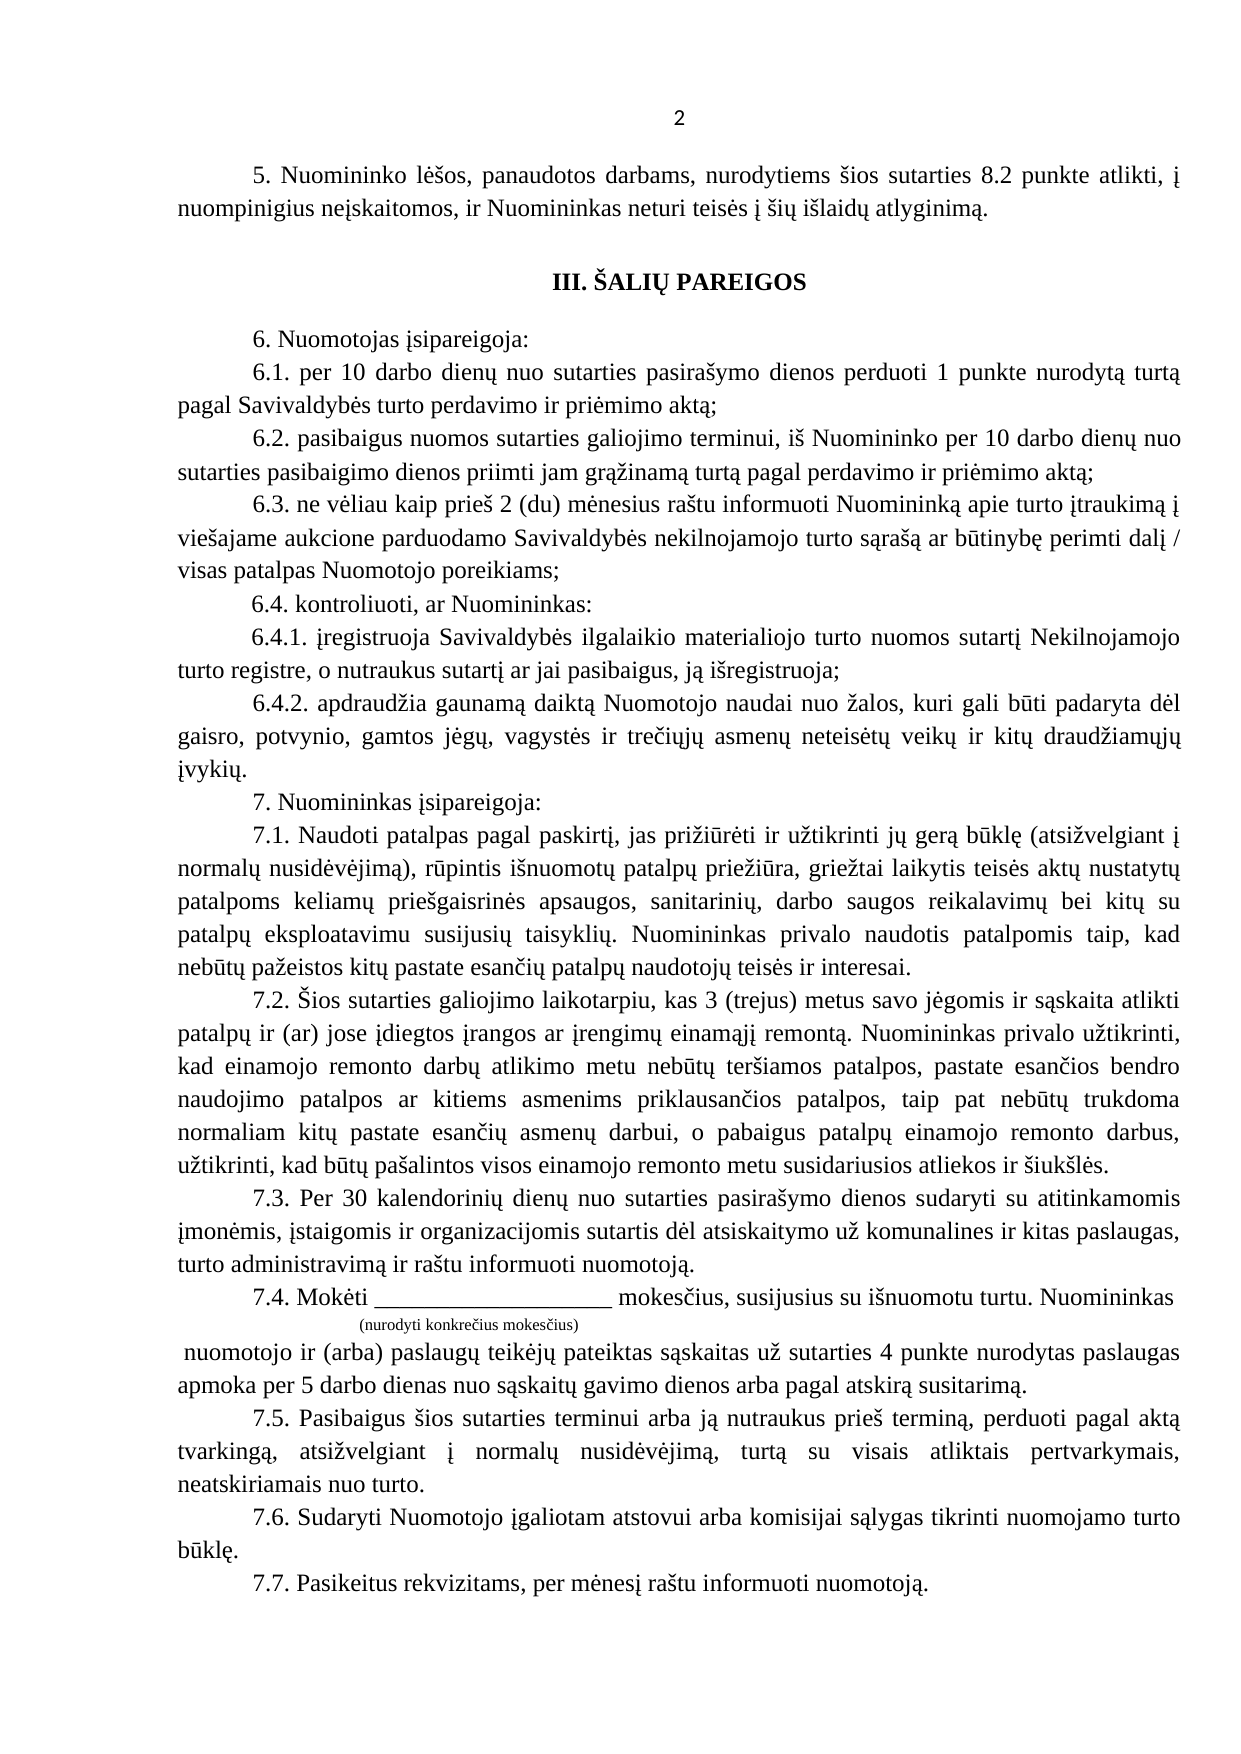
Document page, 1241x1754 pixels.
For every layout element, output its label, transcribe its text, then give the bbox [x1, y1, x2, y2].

text 5. Nuomininko lėšos, panaudotos darbams, nurodytiems šios sutarties 8.2 punkte atlikti, į nuompinigius neįskaitomos, ir Nuomininkas neturi teisės į šių išlaidų atlyginimą. [177, 160, 1181, 222]
text 6.2. pasibaigus nuomos sutarties galiojimo terminui, iš Nuomininko per 10 darbo dienų nuo sutarties pasibaigimo dienos priimti jam grąžinamą turtą pagal perdavimo ir priėmimo aktą; [177, 423, 1181, 485]
text 7.6. Sudaryti Nuomotojo įgaliotam atstovui arba komisijai sąlygas tikrinti nuomojamo turto būklę. [177, 1502, 1181, 1564]
text 6. Nuomotojas įsipareigoja: [177, 324, 1181, 353]
text 7.1. Naudoti patalpas pagal paskirtį, jas prižiūrėti ir užtikrinti jų gerą būklę (atsižvelgiant į normalų nusidėvėjimą), rūpintis išnuomotų patalpų priežiūra, griežtai laikytis teisės aktų nustatytų patalpoms keliamų priešgaisrinės apsaugos, sanitarinių, darbo saugos reikalavimų bei kitų su patalpų eksploatavimu susijusių taisyklių. Nuomininkas privalo naudotis patalpomis taip, kad nebūtų pažeistos kitų pastate esančių patalpų naudotojų teisės ir interesai. [177, 820, 1181, 981]
text 7.2. Šios sutarties galiojimo laikotarpiu, kas 3 (trejus) metus savo jėgomis ir sąskaita atlikti patalpų ir (ar) jose įdiegtos įrangos ar įrengimų einamąjį remontą. Nuomininkas privalo užtikrinti, kad einamojo remonto darbų atlikimo metu nebūtų teršiamos patalpos, pastate esančios bendro naudojimo patalpos ar kitiems asmenims priklausančios patalpos, taip pat nebūtų trukdoma normaliam kitų pastate esančių asmenų darbui, o pabaigus patalpų einamojo remonto darbus, užtikrinti, kad būtų pašalintos visos einamojo remonto metu susidariusios atliekos ir šiukšlės. [177, 985, 1181, 1179]
text 6.4.1. įregistruoja Savivaldybės ilgalaikio materialiojo turto nuomos sutartį Nekilnojamojo turto registre, o nutraukus sutartį ar jai pasibaigus, ją išregistruoja; [177, 622, 1181, 683]
text 7.4. Mokėti ___________________ mokesčius, susijusius su išnuomotu turtu. Nuomininkas [177, 1282, 1181, 1311]
text 7.3. Per 30 kalendorinių dienų nuo sutarties pasirašymo dienos sudaryti su atitinkamomis įmonėmis, įstaigomis ir organizacijomis sutartis dėl atsiskaitymo už komunalines ir kitas paslaugas, turto administravimą ir raštu informuoti nuomotoją. [177, 1183, 1181, 1278]
text 6.3. ne vėliau kaip prieš 2 (du) mėnesius raštu informuoti Nuomininką apie turto įtraukimą į viešajame aukcione parduodamo Savivaldybės nekilnojamojo turto sąrašą ar būtinybę perimti dalį / visas patalpas Nuomotojo poreikiams; [177, 489, 1181, 584]
text 7.7. Pasikeitus rekvizitams, per mėnesį raštu informuoti nuomotoją. [177, 1568, 1181, 1597]
text nuomotojo ir (arba) paslaugų teikėjų pateiktas sąskaitas už sutarties 4 punkte nurodytas paslaugas apmoka per 5 darbo dienas nuo sąskaitų gavimo dienos arba pagal atskirą susitarimą. [177, 1337, 1181, 1399]
text 6.4. kontroliuoti, ar Nuomininkas: [177, 589, 1181, 617]
text 7.5. Pasibaigus šios sutarties terminui arba ją nutraukus prieš terminą, perduoti pagal aktą tvarkingą, atsižvelgiant į normalų nusidėvėjimą, turtą su visais atliktais pertvarkymais, neatskiriamais nuo turto. [177, 1403, 1181, 1498]
text 6.4.2. apdraudžia gaunamą daiktą Nuomotojo naudai nuo žalos, kuri gali būti padaryta dėl gaisro, potvynio, gamtos jėgų, vagystės ir trečiųjų asmenų neteisėtų veikų ir kitų draudžiamųjų įvykių. [177, 688, 1181, 782]
text III. ŠALIŲ PAREIGOS [177, 267, 1181, 296]
text (nurodyti konkrečius mokesčius) [177, 1315, 1181, 1334]
text 6.1. per 10 darbo dienų nuo sutarties pasirašymo dienos perduoti 1 punkte nurodytą turtą pagal Savivaldybės turto perdavimo ir priėmimo aktą; [177, 357, 1181, 419]
text 7. Nuomininkas įsipareigoja: [177, 787, 1181, 816]
